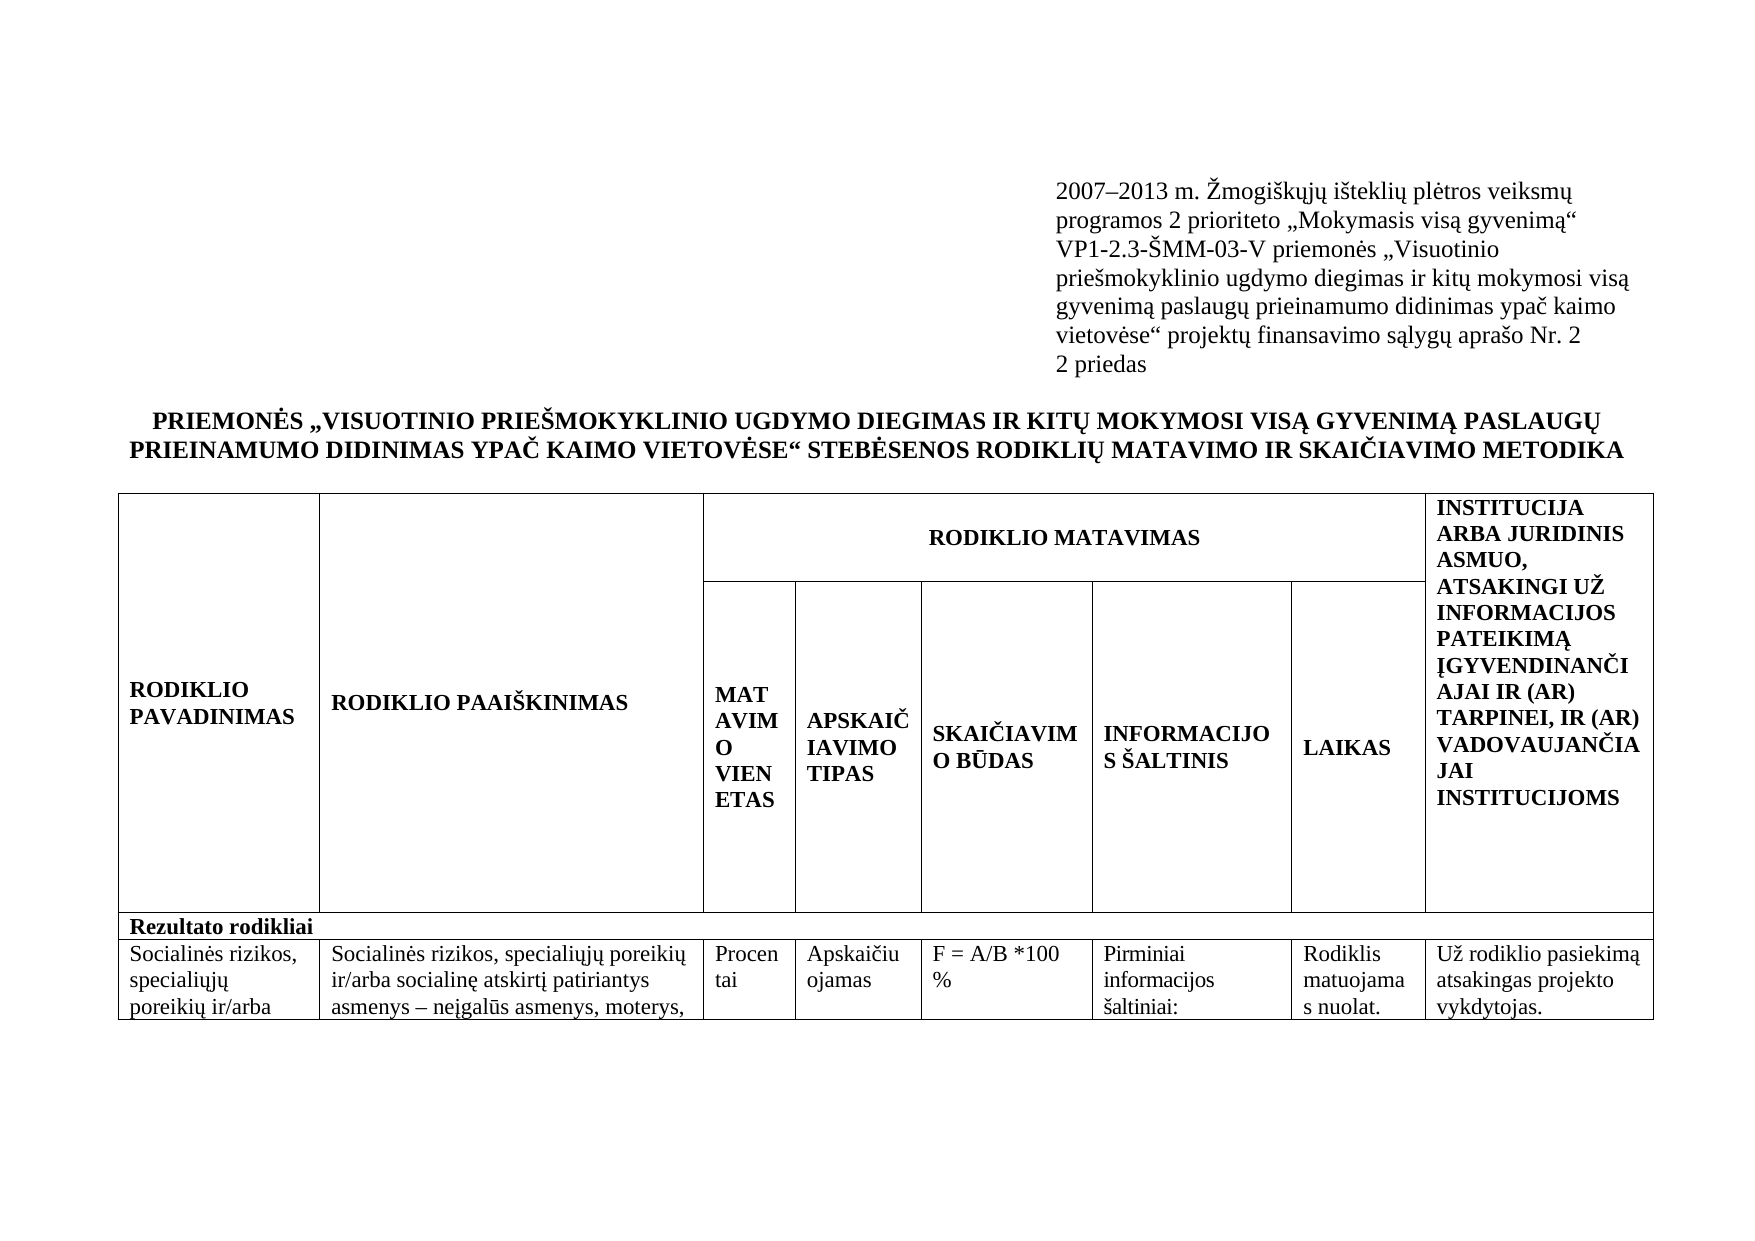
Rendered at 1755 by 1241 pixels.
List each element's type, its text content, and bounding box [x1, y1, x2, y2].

table_cell [795, 913, 921, 939]
table_cell [1092, 913, 1292, 939]
table_cell Procentai [704, 940, 795, 1019]
table_cell [642, 913, 703, 939]
table_cell F = A/B *100 % [922, 940, 1092, 1019]
table_cell Rodiklis matuojamas nuolat. [1292, 940, 1425, 1019]
table_header RODIKLIO PAAIŠKINIMAS [320, 494, 703, 912]
text priešmokyklinio ugdymo diegimas ir kitų mokymosi visą [1056, 263, 1636, 291]
text 2007–2013 m. Žmogiškųjų išteklių plėtros veiksmų [1056, 176, 1636, 205]
table_cell [704, 913, 795, 939]
table_cell [921, 913, 1092, 939]
table_header RODIKLIO MATAVIMAS [704, 494, 1425, 581]
table_cell Apskaičiuojamas [796, 940, 921, 1019]
table_cell APSKAIČIAVIMO TIPAS [796, 582, 921, 912]
table_cell Socialinės rizikos, specialiųjų poreikių ir/arba socialinę atskirtį patiriantys asmenys – neįgalūs asmenys, moterys, [320, 940, 703, 1019]
table_cell INFORMACIJOS ŠALTINIS [1093, 582, 1291, 912]
table_cell [1292, 913, 1425, 939]
text vietovėse“ projektų finansavimo sąlygų aprašo Nr. 2 [1056, 320, 1636, 349]
table_cell MATAVIMO VIENETAS [704, 582, 795, 912]
text programos 2 prioriteto „Mokymasis visą gyvenimą“ [1056, 205, 1636, 234]
table_header Institucija arba juridinis asmuo, atsakingi už informacijos pateikimą ĮGYVENDINANČIAJAI IR (AR) TARPINEI, IR (AR) VADOVAUJANČIAJAI INSTITUCIJOMS [1426, 494, 1653, 912]
text VP1-2.3-ŠMM-03-V priemonės „Visuotinio [1056, 234, 1636, 263]
table_cell SKAIČIAVIMO BŪDAS [922, 582, 1092, 912]
table_cell Rezultato rodikliai [119, 913, 642, 939]
text PRIEMONĖS „Visuotinio priešmokyklinio ugdymo diegimas ir kitų mokymosi visą gyvenimą paslaugų prieinamumo didinimas ypač kaimo vietovėse“ STEBĖSENOS RODIKLIŲ matavimo ir skaičiavimo metodika [118, 406, 1636, 464]
table_cell [1425, 913, 1653, 939]
table_cell Pirminiai informacijos šaltiniai: [1093, 940, 1291, 1019]
text gyvenimą paslaugų prieinamumo didinimas ypač kaimo [1056, 291, 1636, 320]
table_cell Socialinės rizikos, specialiųjų poreikių ir/arba [119, 940, 319, 1019]
text 2 priedas [1056, 349, 1636, 378]
table_header RODIKLIO PAVADINIMAS [119, 494, 319, 912]
table_cell Už rodiklio pasiekimą atsakingas projekto vykdytojas. [1426, 940, 1653, 1019]
table_cell LAIKAS [1292, 582, 1425, 912]
